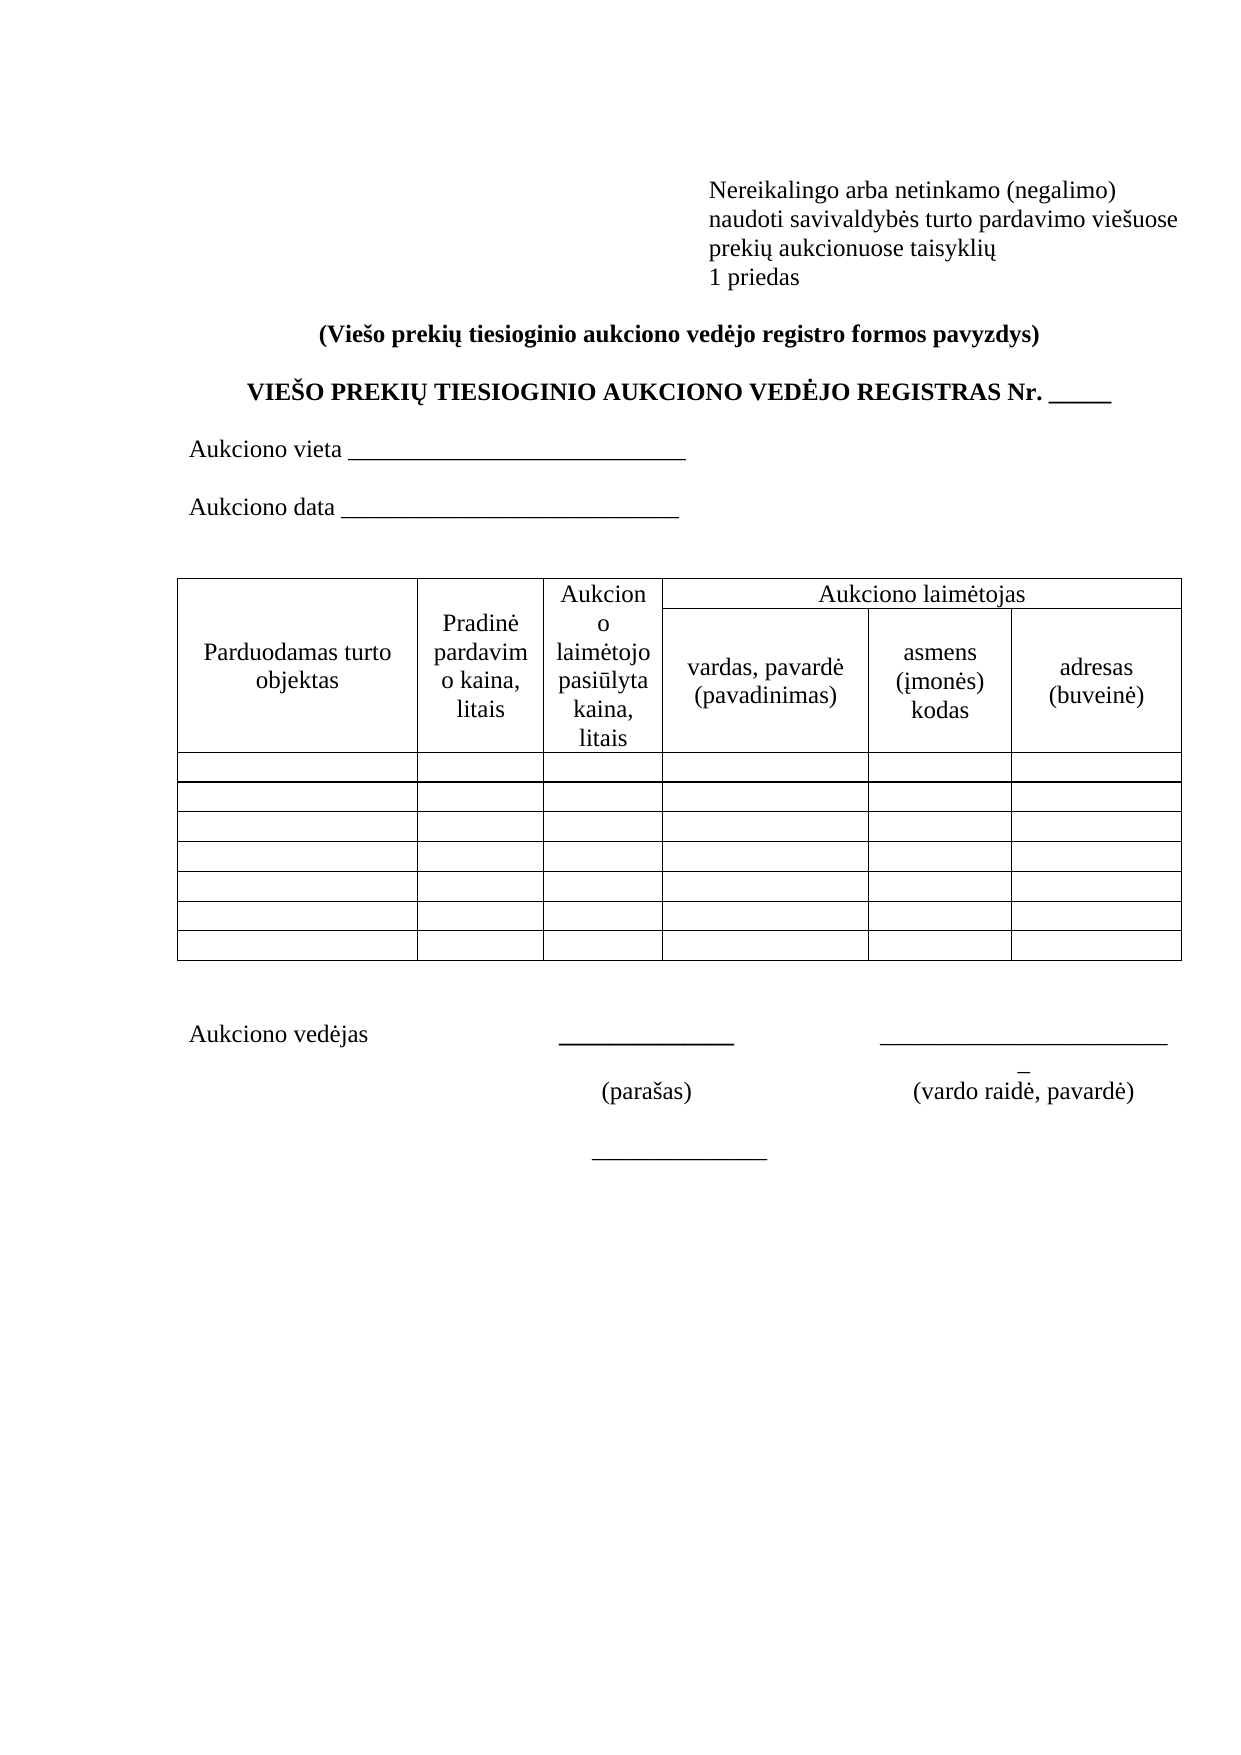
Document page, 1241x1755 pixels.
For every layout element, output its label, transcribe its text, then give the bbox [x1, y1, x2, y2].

table_cell adresas (buveinė) [1012, 609, 1181, 752]
table_cell [418, 812, 543, 841]
table_cell [418, 931, 543, 960]
table_header Aukciono laimėtojo pasiūlyta kaina, litais [544, 579, 662, 752]
table_cell [869, 902, 1011, 930]
table_cell [177, 1076, 427, 1105]
table_header Aukciono vieta ___________________________ [177, 434, 1181, 463]
table_cell [178, 842, 417, 871]
table_cell [869, 872, 1011, 901]
table_cell [178, 783, 417, 811]
table_cell [663, 753, 868, 781]
table_cell [178, 872, 417, 901]
table_header ________________________ [866, 1019, 1181, 1076]
table_header Parduodamas turto objektas [178, 579, 417, 752]
table_cell [1012, 812, 1181, 841]
table_cell [178, 902, 417, 930]
table_cell [869, 812, 1011, 841]
table_cell [544, 872, 662, 901]
table_cell [418, 872, 543, 901]
table_cell [869, 931, 1011, 960]
table_cell [1012, 872, 1181, 901]
text VIEŠO PREKIŲ TIESIOGINIO AUKCIONO VEDĖJO REGISTRAS Nr. _____ [177, 377, 1181, 406]
table_cell (parašas) [427, 1076, 866, 1105]
text (Viešo prekių tiesioginio aukciono vedėjo registro formos pavyzdys) [177, 319, 1181, 348]
table_cell [418, 902, 543, 930]
text Nereikalingo arba netinkamo (negalimo) naudoti savivaldybės turto pardavimo viešuose prekių aukcionuose taisyklių [709, 176, 1181, 262]
table_cell [544, 783, 662, 811]
table_header ______________ [427, 1019, 866, 1076]
table_cell (vardo raidė, pavardė) [866, 1076, 1181, 1105]
table_cell [1012, 902, 1181, 930]
table_cell [663, 812, 868, 841]
table_cell [544, 812, 662, 841]
table_cell [663, 931, 868, 960]
table_cell [418, 842, 543, 871]
table_cell [1012, 753, 1181, 781]
table_cell [869, 783, 1011, 811]
table_cell [869, 753, 1011, 781]
table_cell [663, 902, 868, 930]
table_header Aukciono laimėtojas [663, 579, 1181, 608]
table_cell [544, 902, 662, 930]
table_cell [869, 842, 1011, 871]
table_cell [418, 783, 543, 811]
table_cell [544, 753, 662, 781]
text ______________ [177, 1134, 1181, 1162]
table_cell [177, 463, 1181, 492]
table_cell [1012, 931, 1181, 960]
table_cell [178, 931, 417, 960]
table_cell [544, 842, 662, 871]
table_cell Aukciono data ___________________________ [177, 492, 1181, 521]
text 1 priedas [709, 262, 1181, 291]
table_header Aukciono vedėjas [177, 1019, 427, 1076]
table_cell vardas, pavardė (pavadinimas) [663, 609, 868, 752]
table_cell [418, 753, 543, 781]
table_cell [663, 872, 868, 901]
table_cell [663, 842, 868, 871]
table_cell [178, 812, 417, 841]
table_cell asmens (įmonės) kodas [869, 609, 1011, 752]
table_cell [663, 783, 868, 811]
table_cell [1012, 842, 1181, 871]
table_cell [544, 931, 662, 960]
table_header Pradinė pardavimo kaina, litais [418, 579, 543, 752]
table_cell [178, 753, 417, 781]
table_cell [1012, 783, 1181, 811]
